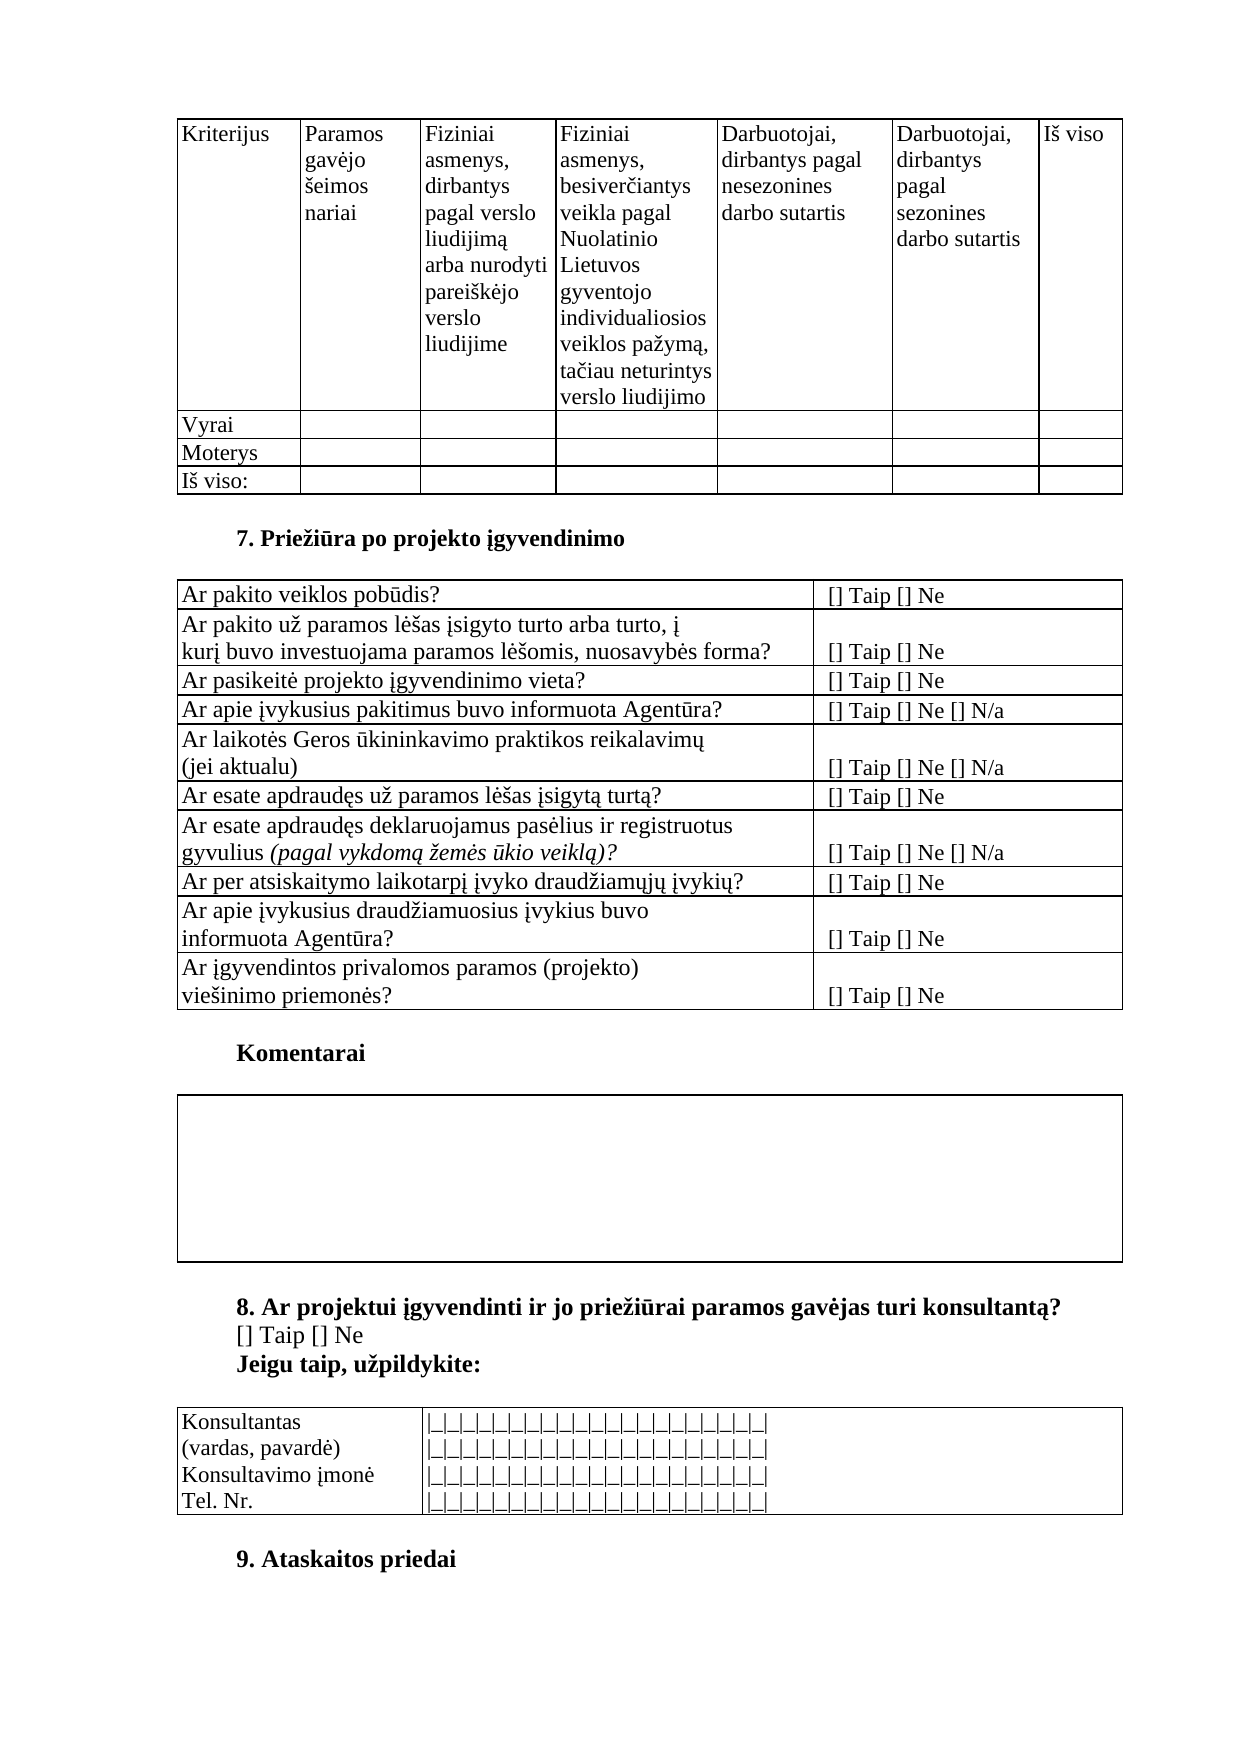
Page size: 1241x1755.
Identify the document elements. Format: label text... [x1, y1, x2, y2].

text 8. Ar projektui įgyvendinti ir jo priežiūrai paramos gavėjas turi konsultantą? [177, 1292, 1122, 1320]
text 7. Priežiūra po projekto įgyvendinimo [177, 524, 1122, 551]
table_cell [888, 467, 892, 493]
table_cell [421, 411, 425, 437]
table_cell [416, 411, 420, 437]
table_cell [][] Taip [][] Ne [][] N/a [814, 811, 1122, 866]
table_cell [416, 439, 420, 465]
table_cell [1118, 411, 1122, 437]
text [][] Taip [][] Ne [177, 1320, 1122, 1349]
text Jeigu taip, užpildykite: [177, 1349, 1122, 1378]
table_cell [1118, 467, 1122, 493]
table_cell [][] Taip [][] Ne [814, 897, 1122, 952]
text 9. Ataskaitos priedai [177, 1544, 1122, 1573]
table_cell [][] Taip [][] Ne [][] N/a [814, 696, 1122, 723]
table_cell [][] Taip [][] Ne [][] N/a [814, 725, 1122, 780]
table_cell [][] Taip [][] Ne [814, 867, 1122, 895]
table_cell [421, 467, 425, 493]
table_header Darbuotojai, dirbantys pagal nesezonines darbo sutartis [718, 120, 892, 409]
table_cell [421, 439, 425, 465]
table_cell [713, 467, 717, 493]
table_header Fiziniai asmenys, dirbantys pagal verslo liudijimą arba nurodyti pareiškėjo verslo liudijime [421, 120, 555, 409]
table_cell [][] Taip [][] Ne [814, 610, 1122, 665]
table_header Iš viso [1040, 120, 1122, 409]
table_cell [888, 411, 892, 437]
table_cell [888, 439, 892, 465]
table_cell [][] Taip [][] Ne [814, 953, 1122, 1008]
table_header Kriterijus [178, 120, 300, 409]
table_header [1118, 1096, 1122, 1261]
text Komentarai [177, 1038, 1122, 1066]
table_cell [713, 439, 717, 465]
table_cell [][] Taip [][] Ne [814, 782, 1122, 809]
table_cell [416, 467, 420, 493]
table_header Darbuotojai, dirbantys pagal sezonines darbo sutartis [893, 120, 1038, 409]
table_cell [][] Taip [][] Ne [814, 666, 1122, 694]
table_cell [1118, 439, 1122, 465]
table_cell [713, 411, 717, 437]
table_header [][] Taip [][] Ne [814, 581, 1122, 608]
table_header Paramos gavėjo šeimos nariai [301, 120, 420, 409]
table_cell Vyrai [296, 411, 300, 437]
